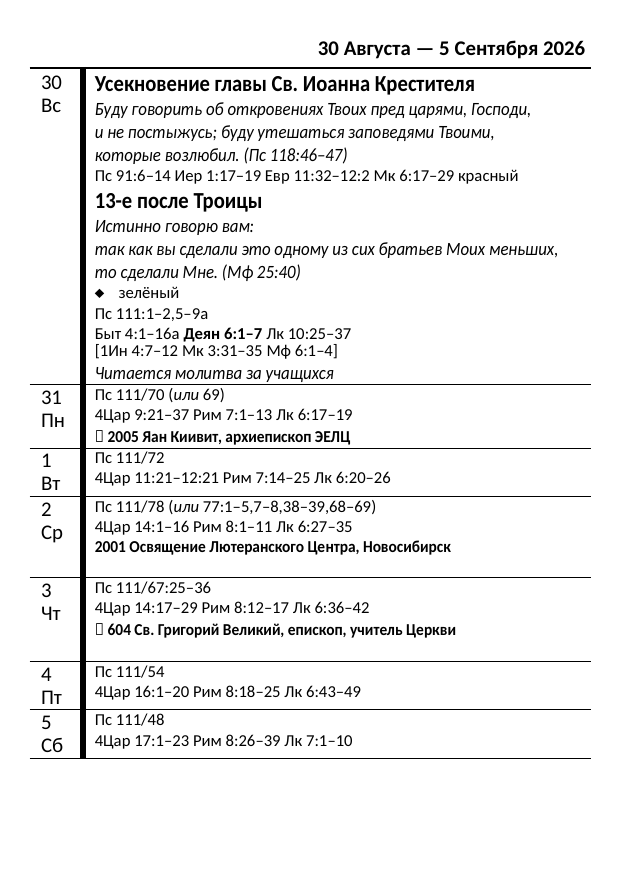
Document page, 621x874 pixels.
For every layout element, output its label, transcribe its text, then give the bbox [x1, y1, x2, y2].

table_cell 4 Пт [30, 662, 80, 709]
table_cell Пс 111/72 4Цар 11:21–12:21 Рим 7:14–25 Лк 6:20–26 [86, 449, 591, 496]
table_cell Пс 111/67:25–36 4Цар 14:17–29 Рим 8:12–17 Лк 6:36–42  604 Св. Григорий Великий, епископ, учитель Церкви [86, 578, 591, 661]
table_cell 3 Чт [30, 578, 80, 661]
table_cell 5 Сб [30, 710, 80, 758]
table_cell 30 Вс [30, 69, 80, 384]
table_cell Пс 111/54 4Цар 16:1–20 Рим 8:18–25 Лк 6:43–49 [86, 662, 591, 709]
table_cell 2 Ср [30, 497, 80, 577]
table_cell Пс 111/78 (или 77:1–5,7–8,38–39,68–69) 4Цар 14:1–16 Рим 8:1–11 Лк 6:27–35 2001 Освящение Лютеранского Центра, Новосибирск [86, 497, 591, 577]
table_cell 31 Пн [30, 385, 80, 447]
table_cell 1 Вт [30, 449, 80, 496]
table_header 30 Августа — 5 Сентября 2026 [30, 30, 591, 67]
table_cell Усекновение главы Св. Иоанна Крестителя Буду говорить об откровениях Твоих пред царями, Господи, и не постыжусь; буду утешаться заповедями Твоими, которые возлюбил. (Пс 118:46–47) Пс 91:6–14 Иер 1:17–19 Евр 11:32–12:2 Мк 6:17–29 красный 13-е после Троицы Истинно говорю вам: так как вы сделали это одному из сих братьев Моих меньших, то сделали Мне. (Мф 25:40) зелёный Пс 111:1–2,5–9а Быт 4:1–16а Деян 6:1–7 Лк 10:25–37 [1Ин 4:7–12 Мк 3:31–35 Мф 6:1–4] Читается молитва за учащихся [86, 69, 591, 384]
table_cell Пс 111/48 4Цар 17:1–23 Рим 8:26–39 Лк 7:1–10 [86, 710, 591, 758]
table_cell Пс 111/70 (или 69) 4Цар 9:21–37 Рим 7:1–13 Лк 6:17–19  2005 Яан Киивит, архиепископ ЭЕЛЦ [86, 385, 591, 447]
